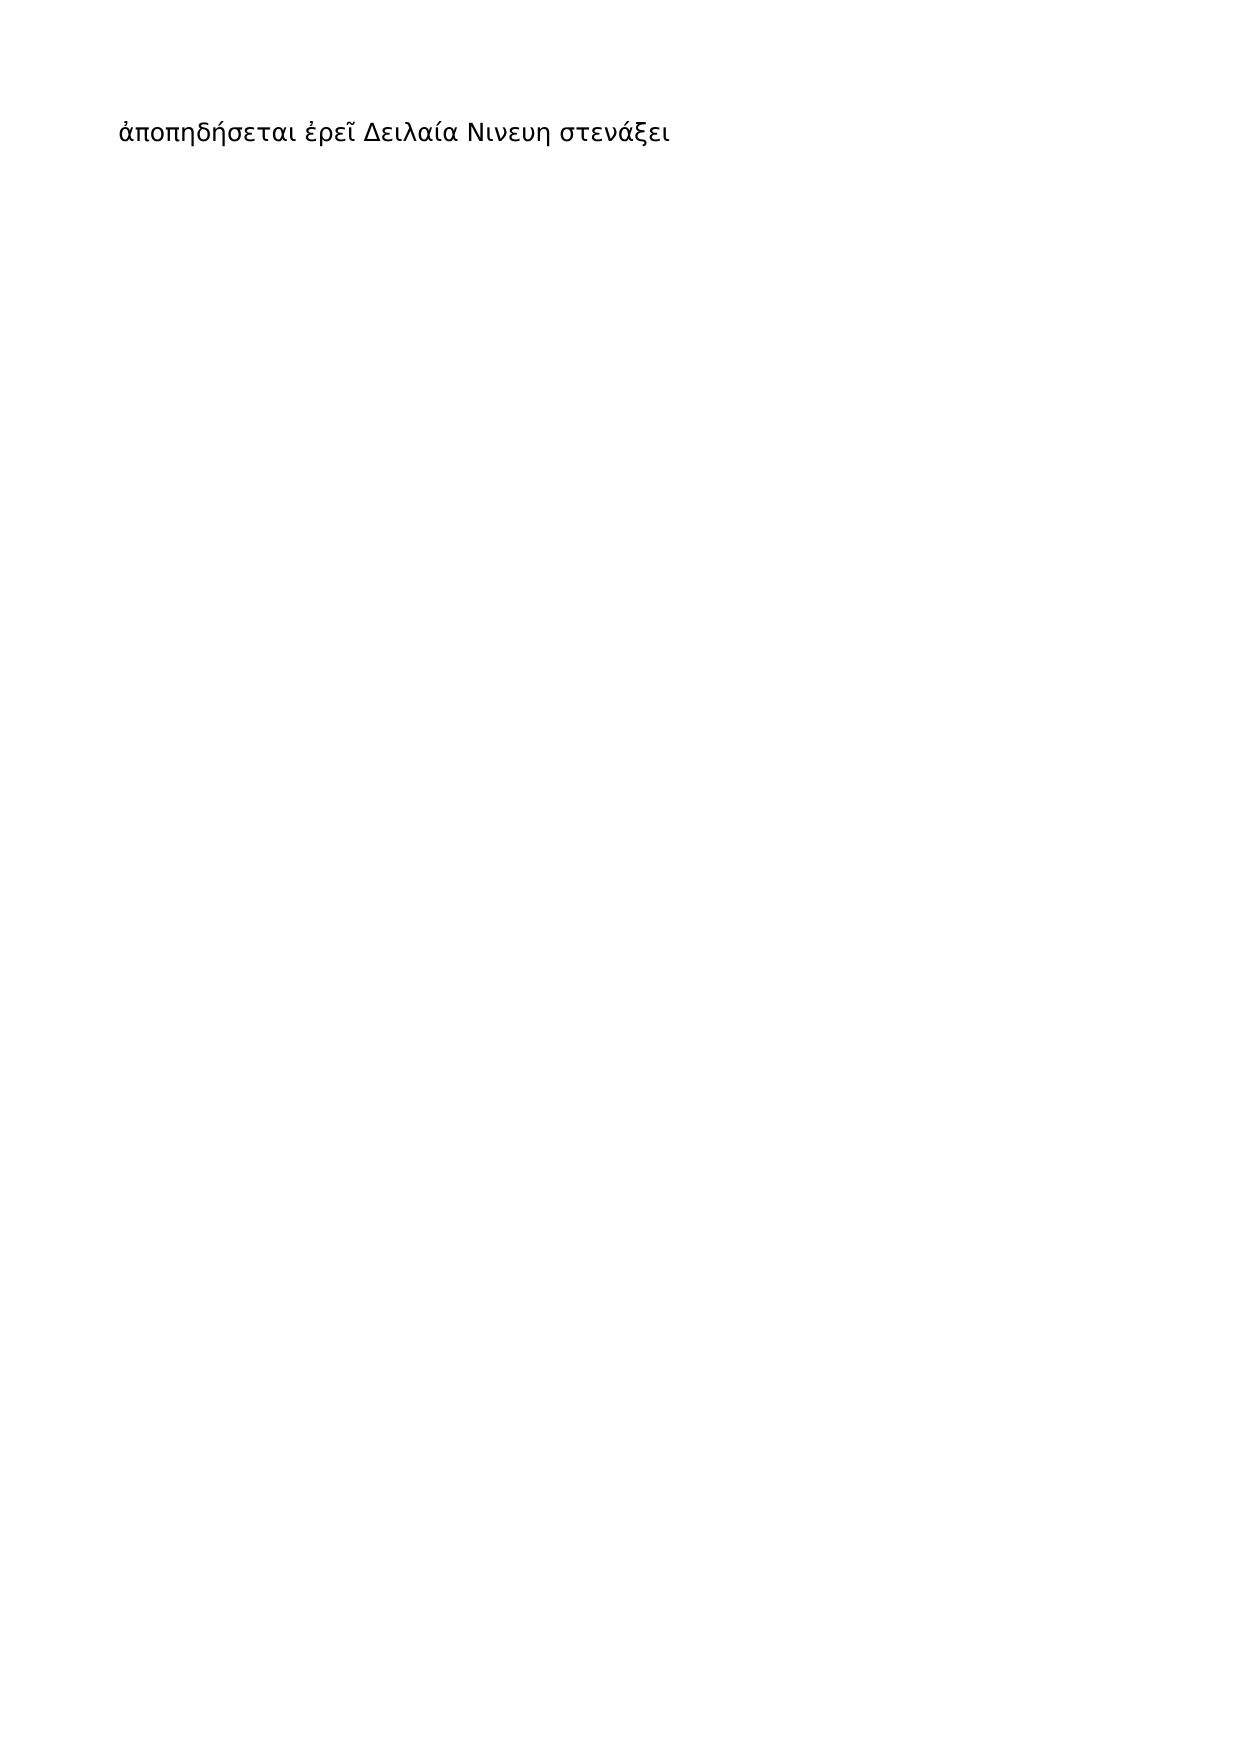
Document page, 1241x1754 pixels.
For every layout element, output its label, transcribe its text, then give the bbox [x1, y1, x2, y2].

text ἀποπηδήσεται ἐρεῖ Δειλαία Νινευη στενάξει [118, 118, 1122, 147]
